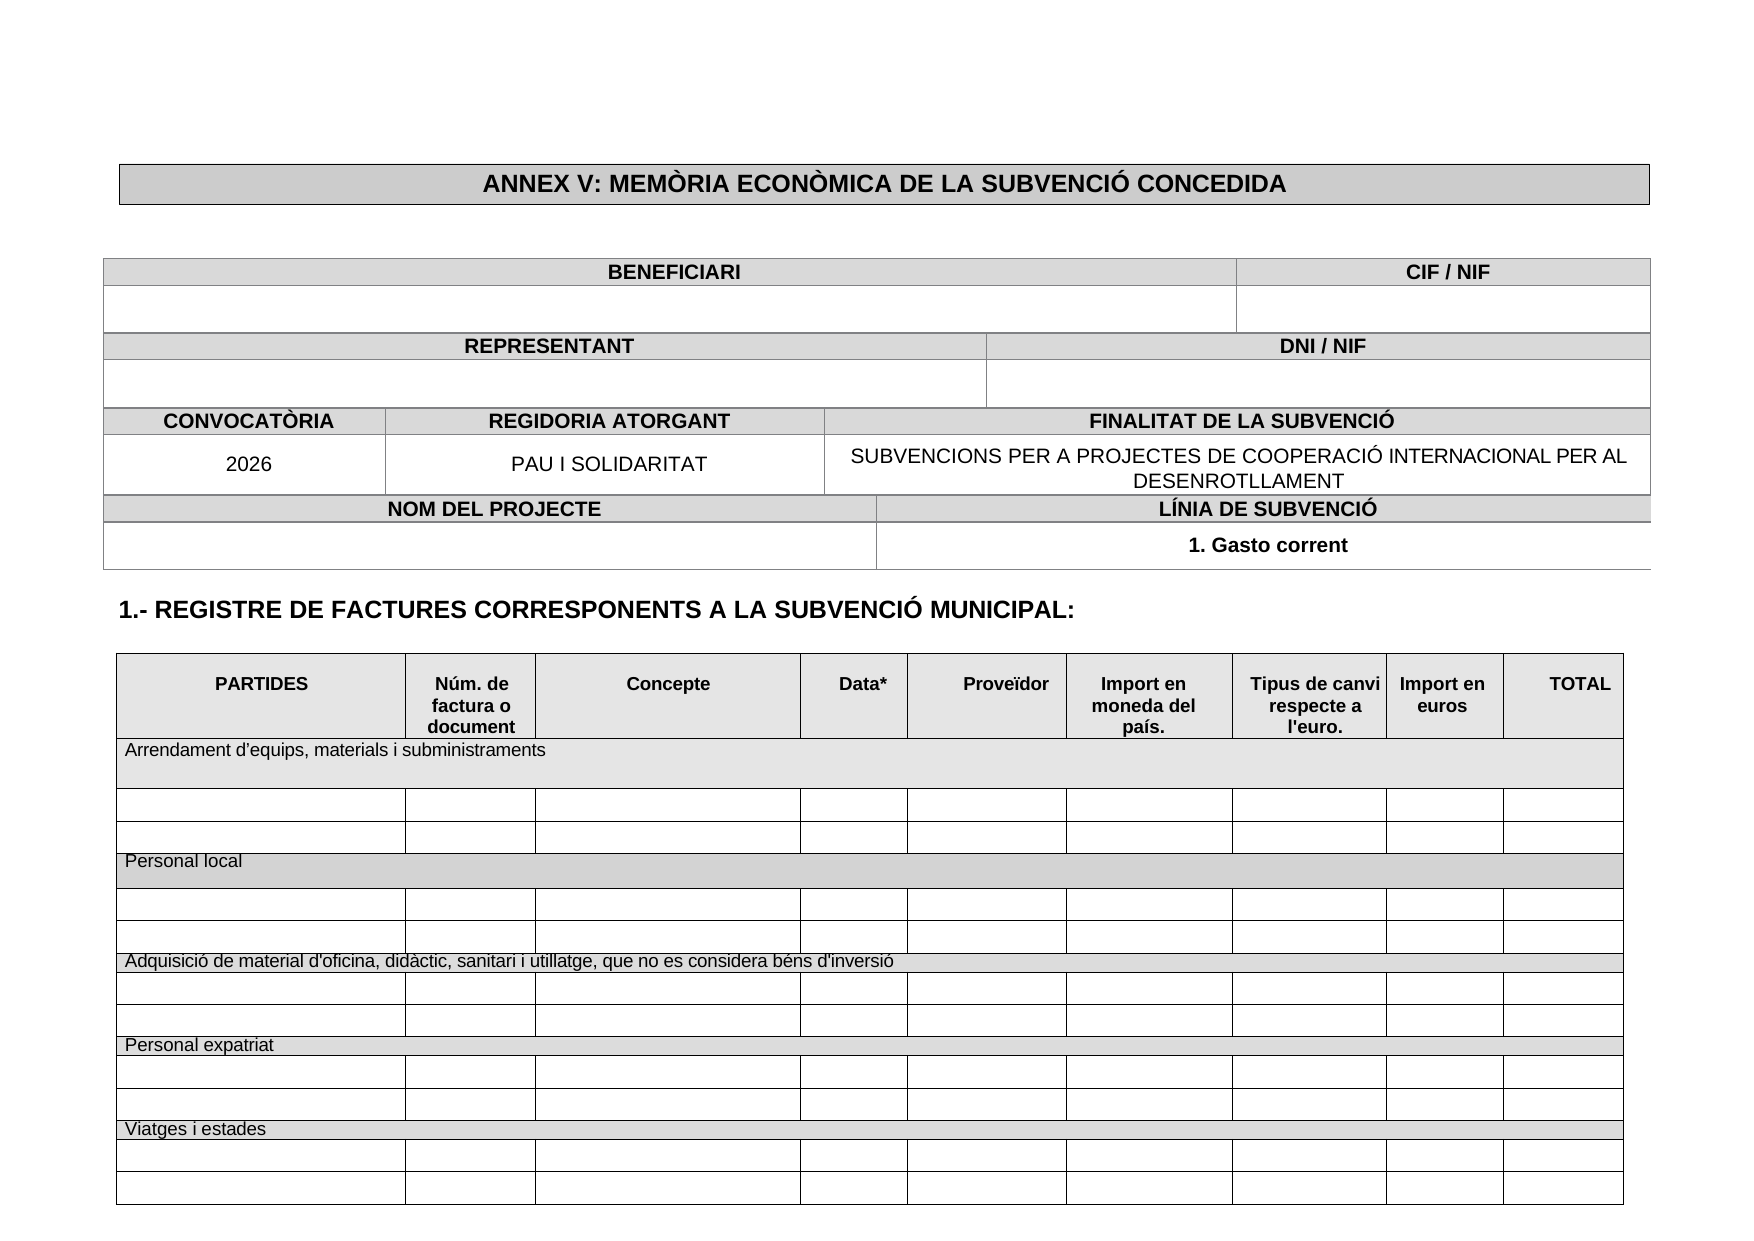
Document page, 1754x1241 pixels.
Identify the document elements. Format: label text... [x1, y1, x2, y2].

table_cell [117, 973, 405, 1004]
table_cell [801, 1140, 907, 1171]
table_cell [117, 1140, 405, 1171]
table_cell [1387, 1140, 1503, 1171]
table_cell [1233, 973, 1386, 1004]
table_cell [801, 822, 907, 853]
table_header CONVOCATÒRIA [104, 409, 385, 434]
table_cell [1504, 921, 1623, 953]
table_header Data* [801, 654, 907, 738]
table_cell [536, 973, 800, 1004]
table_cell [406, 921, 535, 953]
table_cell [1387, 1172, 1503, 1203]
table_cell [117, 921, 405, 953]
table_cell [406, 973, 535, 1004]
table_cell [1233, 822, 1386, 853]
subtitle 1.- REGISTRE DE FACTURES CORRESPONENTS A LA SUBVENCIÓ MUNICIPAL: [118, 595, 1651, 624]
table_cell [536, 1056, 800, 1088]
table_cell [536, 822, 800, 853]
table_header Proveïdor [908, 654, 1066, 738]
table_cell [1067, 1056, 1232, 1088]
table_cell PAU I SOLIDARITAT [386, 435, 824, 494]
table_cell [908, 973, 1066, 1004]
table_cell [406, 1056, 535, 1088]
table_cell [104, 286, 1236, 332]
table_cell [406, 789, 535, 821]
table_cell [117, 889, 405, 920]
table_cell [1387, 1089, 1503, 1120]
table_cell [104, 360, 986, 407]
table_cell [908, 921, 1066, 953]
table_header NOM DEL PROJECTE [104, 496, 876, 521]
table_cell [536, 921, 800, 953]
table_cell [406, 1089, 535, 1120]
table_cell Adquisició de material d'oficina, didàctic, sanitari i utillatge, que no es considera béns d'inversió [117, 954, 1623, 972]
table_header PARTIDES [117, 654, 405, 738]
table_cell [908, 1089, 1066, 1120]
table_cell [1387, 822, 1503, 853]
table_cell [117, 1089, 405, 1120]
table_cell [801, 1005, 907, 1036]
table_header Concepte [536, 654, 800, 738]
table_header Import en euros [1387, 654, 1503, 738]
table_cell [536, 1172, 800, 1203]
table_cell [801, 1172, 907, 1203]
table_cell [1067, 889, 1232, 920]
table_header DNI / NIF [987, 334, 1650, 359]
table_cell [801, 921, 907, 953]
table_cell [1067, 1089, 1232, 1120]
table_cell [1504, 1089, 1623, 1120]
table_cell [908, 1056, 1066, 1088]
table_cell [1504, 973, 1623, 1004]
table_cell 2026 [104, 435, 385, 494]
table_cell [1387, 973, 1503, 1004]
table_cell [406, 1172, 535, 1203]
table_cell [117, 1172, 405, 1203]
table_cell [1387, 921, 1503, 953]
table_cell [406, 1005, 535, 1036]
table_header REGIDORIA ATORGANT [386, 409, 824, 434]
table_header CIF / NIF [1237, 259, 1650, 285]
table_cell [1067, 1005, 1232, 1036]
table_cell [1233, 1089, 1386, 1120]
table_cell [801, 973, 907, 1004]
table_cell [1387, 789, 1503, 821]
table_cell [536, 1005, 800, 1036]
table_header Import en moneda del país. [1067, 654, 1232, 738]
text ANNEX V: MEMÒRIA ECONÒMICA DE LA SUBVENCIÓ CONCEDIDA [119, 169, 1649, 198]
table_cell [908, 822, 1066, 853]
table_header BENEFICIARI [104, 259, 1236, 285]
table_cell [536, 789, 800, 821]
table_cell [117, 789, 405, 821]
table_cell [1504, 1140, 1623, 1171]
table_cell [536, 1140, 800, 1171]
table_cell [1233, 1005, 1386, 1036]
table_cell [1387, 1005, 1503, 1036]
table_cell [1067, 921, 1232, 953]
table_header Tipus de canvi respecte a l'euro. [1233, 654, 1386, 738]
table_cell [1067, 822, 1232, 853]
table_cell [1067, 1172, 1232, 1203]
table_cell [1233, 921, 1386, 953]
table_cell [406, 1140, 535, 1171]
table_cell 1. Gasto corrent [877, 523, 1651, 569]
table_cell Personal local [117, 854, 1623, 888]
table_cell [406, 889, 535, 920]
table_cell [1233, 1172, 1386, 1203]
table_cell [406, 822, 535, 853]
table_cell [1504, 822, 1623, 853]
table_cell [1504, 889, 1623, 920]
table_cell [801, 889, 907, 920]
table_cell Personal expatriat [117, 1037, 1623, 1055]
table_cell [1387, 1056, 1503, 1088]
table_cell [1067, 973, 1232, 1004]
table_cell [1233, 1140, 1386, 1171]
table_cell [1504, 1172, 1623, 1203]
table_cell [117, 1005, 405, 1036]
table_cell [908, 1005, 1066, 1036]
table_header FINALITAT DE LA SUBVENCIÓ [825, 409, 1650, 434]
table_cell [117, 1056, 405, 1088]
table_cell [536, 889, 800, 920]
table_cell [117, 822, 405, 853]
table_cell [1504, 1005, 1623, 1036]
table_cell [1233, 789, 1386, 821]
table_cell [908, 1140, 1066, 1171]
table_cell SUBVENCIONS PER A PROJECTES DE COOPERACIÓ INTERNACIONAL PER AL DESENROTLLAMENT [825, 435, 1650, 494]
table_cell [1067, 789, 1232, 821]
table_cell [1504, 789, 1623, 821]
table_cell [1233, 1056, 1386, 1088]
table_cell [987, 360, 1650, 407]
table_cell Viatges i estades [117, 1121, 1623, 1139]
table_cell [1387, 889, 1503, 920]
table_cell [801, 1056, 907, 1088]
table_cell [1233, 889, 1386, 920]
table_cell [908, 889, 1066, 920]
table_header TOTAL [1504, 654, 1623, 738]
table_cell [1237, 286, 1650, 332]
table_header Núm. de factura o document [406, 654, 535, 738]
table_header LÍNIA DE SUBVENCIÓ [877, 496, 1651, 521]
table_cell [1504, 1056, 1623, 1088]
table_cell [104, 523, 876, 569]
table_cell [908, 1172, 1066, 1203]
table_cell [908, 789, 1066, 821]
table_cell [801, 789, 907, 821]
table_cell [536, 1089, 800, 1120]
table_cell [801, 1089, 907, 1120]
table_cell Arrendament d’equips, materials i subministraments [117, 739, 1623, 788]
table_cell [1067, 1140, 1232, 1171]
table_header REPRESENTANT [104, 334, 986, 359]
